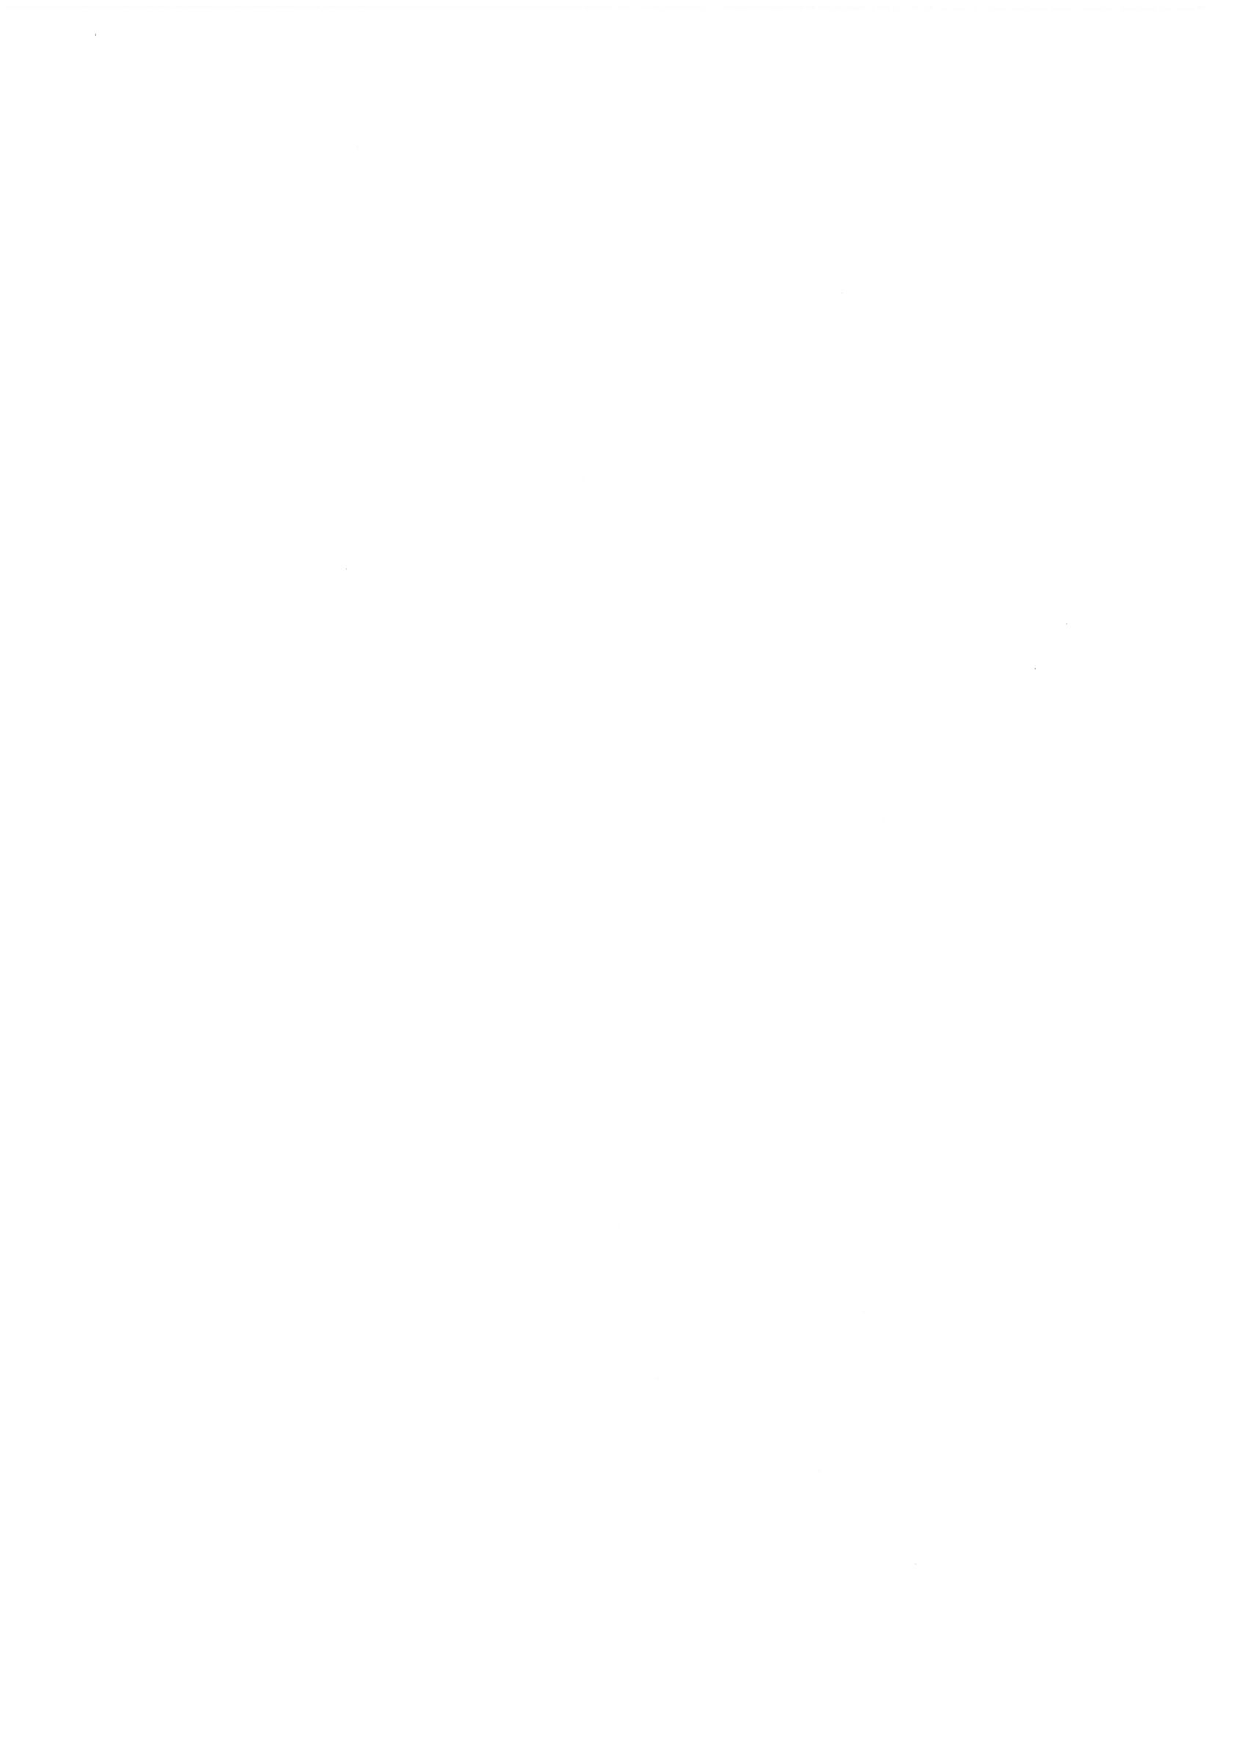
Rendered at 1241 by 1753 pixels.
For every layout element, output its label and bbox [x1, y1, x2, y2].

picture [6, 6, 1206, 1569]
